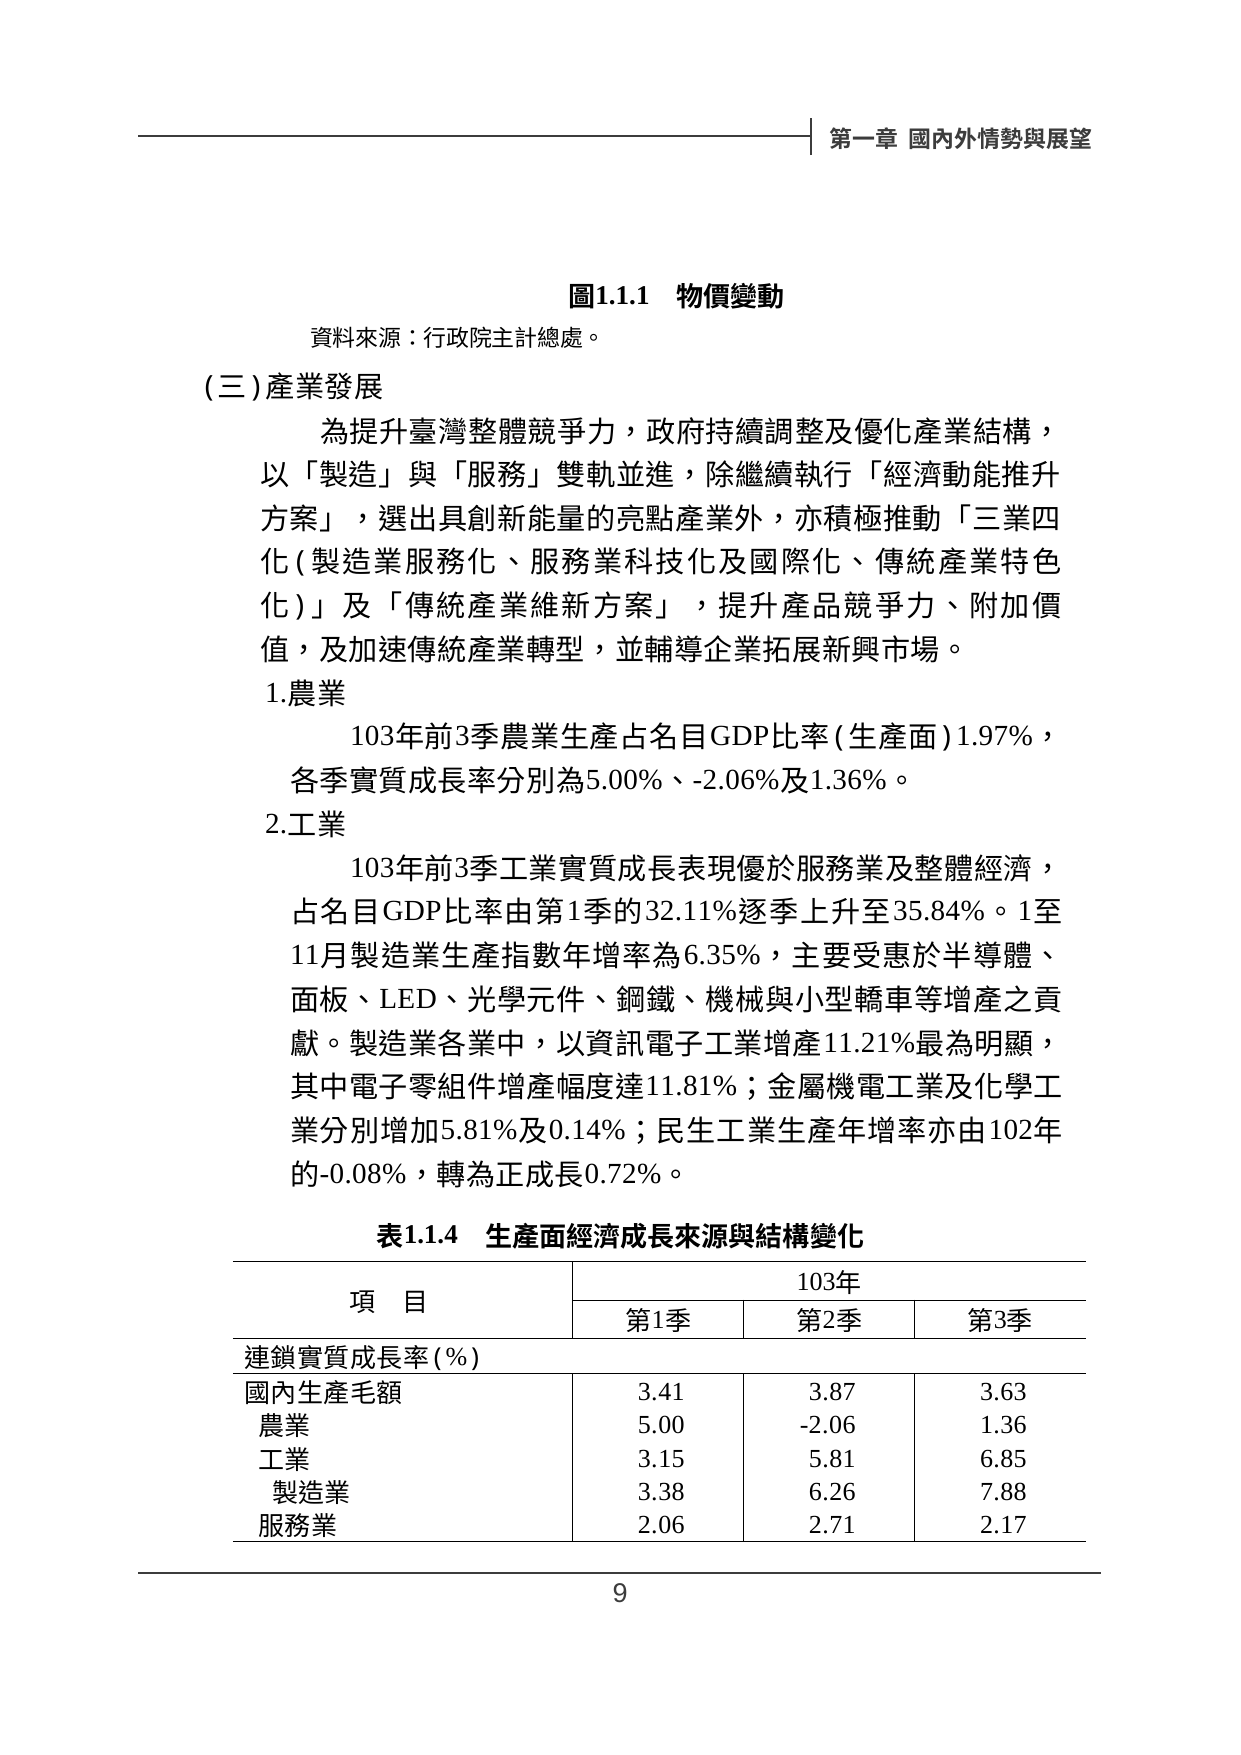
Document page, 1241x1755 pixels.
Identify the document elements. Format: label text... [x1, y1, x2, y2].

table_header 103年 [573, 1262, 1086, 1299]
text 103年前3季農業生產占名目GDP比率(生產面)1.97%，各季實質成長率分別為5.00%、-2.06%及1.36%。 [290, 713, 1063, 801]
table_cell 國內生產毛額 農業 工業 製造業 服務業 [233, 1374, 572, 1541]
text 103年前3季工業實質成長表現優於服務業及整體經濟，占名目GDP比率由第1季的32.11%逐季上升至35.84%。1至11月製造業生產指數年增率為6.35%，主要受惠於半導體、面板、LED、光學元件、鋼鐵、機械與小型轎車等增產之貢獻。製造業各業中，以資訊電子工業增產11.21%最為明顯，其中電子零組件增產幅度達11.81%；金屬機電工業及化學工業分別增加5.81%及0.14%；民生工業生產年增率亦由102年的-0.08%，轉為正成長0.72%。 [290, 844, 1063, 1194]
text (三)產業發展 [200, 363, 1063, 407]
text 表1.1.4 生產面經濟成長來源與結構變化 [177, 1219, 1063, 1249]
table_cell 3.63 1.36 6.85 7.88 2.17 [915, 1374, 1086, 1541]
table_cell 第3季 [915, 1301, 1086, 1338]
table_cell 3.87 -2.06 5.81 6.26 2.71 [744, 1374, 914, 1541]
table_header 項 目 [233, 1262, 572, 1338]
text 為提升臺灣整體競爭力，政府持續調整及優化產業結構，以「製造」與「服務」雙軌並進，除繼續執行「經濟動能推升方案」，選出具創新能量的亮點產業外，亦積極推動「三業四化(製造業服務化、服務業科技化及國際化、傳統產業特色化)」及「傳統產業維新方案」，提升產品競爭力、附加價值，及加速傳統產業轉型，並輔導企業拓展新興市場。 [260, 407, 1063, 669]
text 2.工業 [265, 801, 1063, 844]
table_cell 第2季 [744, 1301, 914, 1338]
table_cell 第1季 [573, 1301, 743, 1338]
text 資料來源：行政院主計總處。 [295, 322, 1063, 351]
table_cell 連鎖實質成長率(%) [233, 1339, 1086, 1373]
table_cell 3.41 5.00 3.15 3.38 2.06 [573, 1374, 743, 1541]
text 圖1.1.1 物價變動 [290, 280, 1063, 309]
text 1.農業 [265, 669, 1063, 713]
